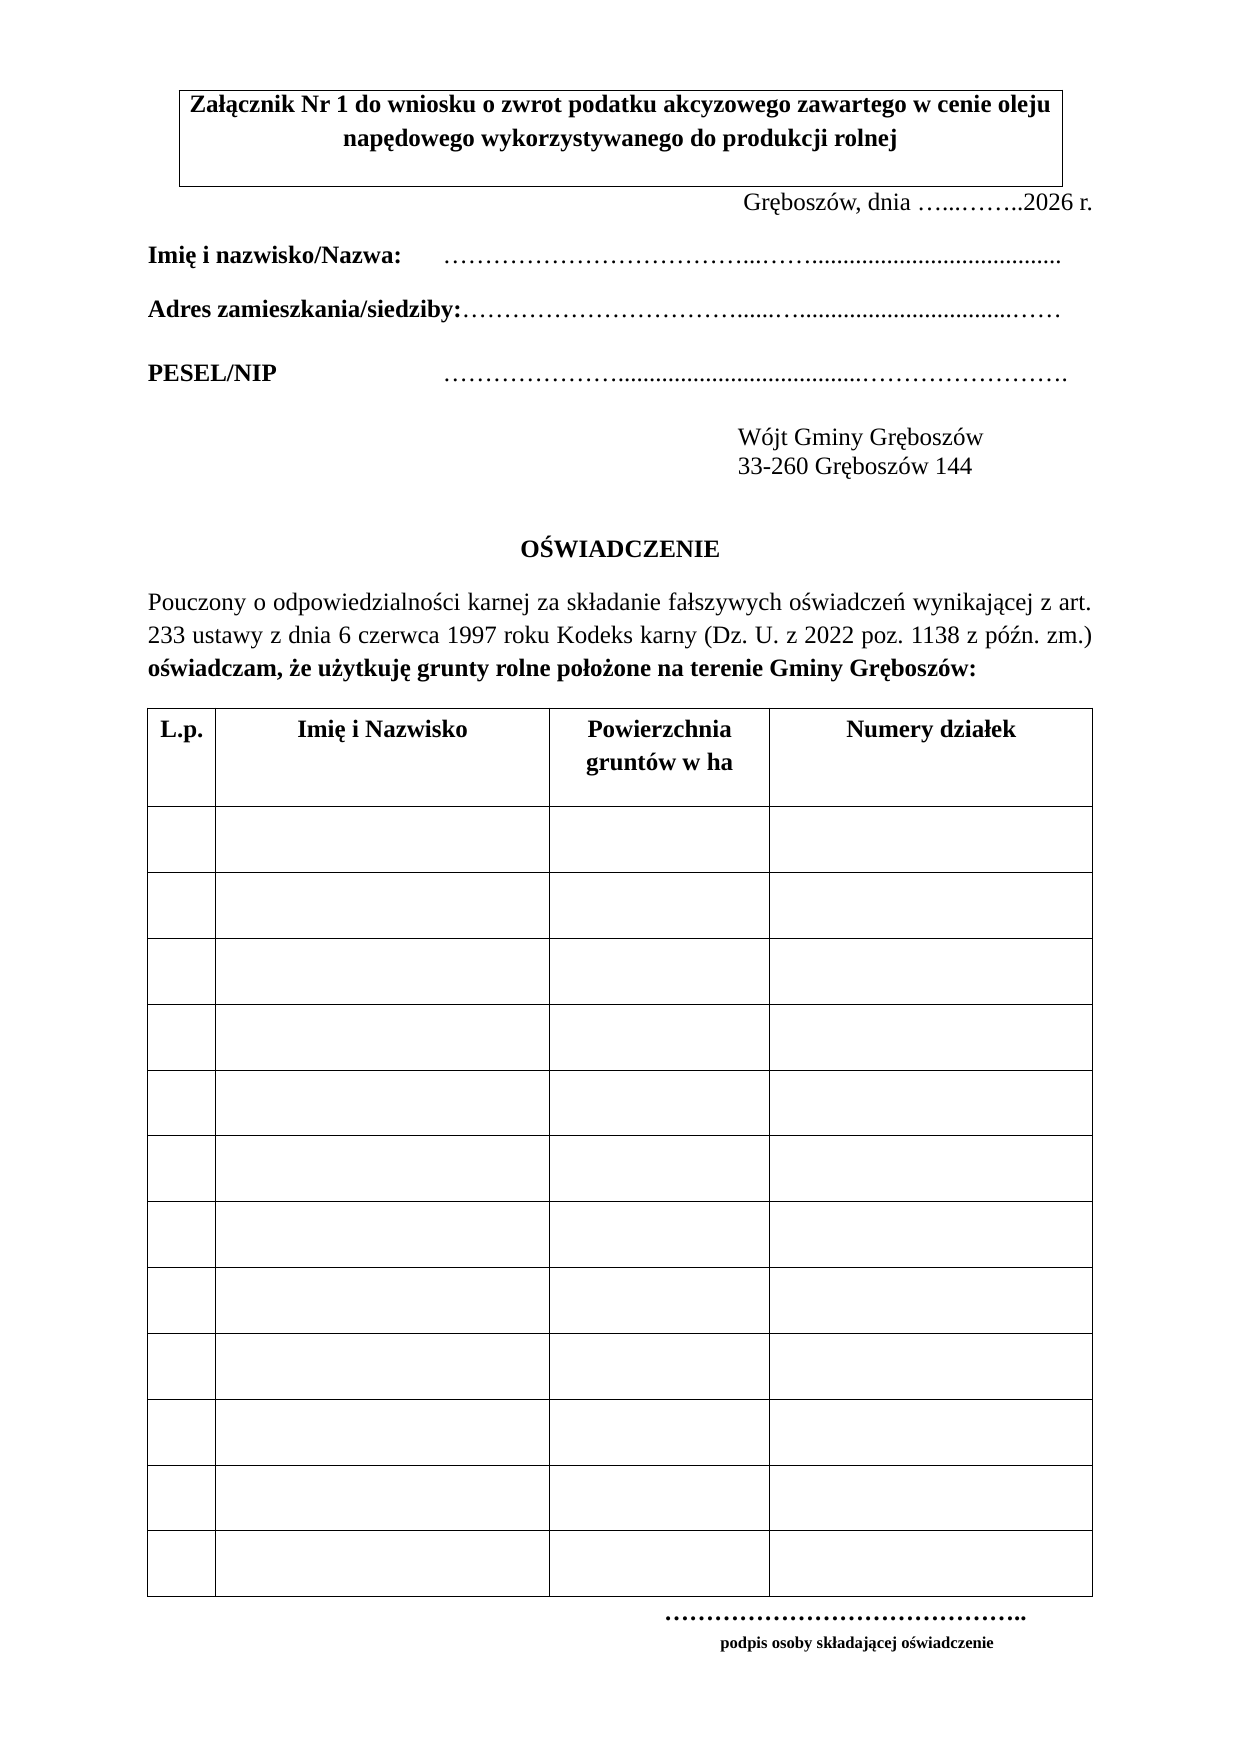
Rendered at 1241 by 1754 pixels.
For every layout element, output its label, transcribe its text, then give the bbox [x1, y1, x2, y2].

table_cell [770, 1531, 1092, 1596]
table_cell [148, 873, 215, 938]
text Wójt Gminy Gręboszów [148, 422, 1093, 451]
table_cell [770, 1334, 1092, 1399]
table_cell [216, 1071, 549, 1135]
table_cell [770, 873, 1092, 938]
table_cell [148, 1268, 215, 1333]
table_cell [550, 1005, 769, 1069]
table_cell [550, 1334, 769, 1399]
text Gręboszów, dnia …...……..2026 r. [148, 124, 1093, 215]
text 33-260 Gręboszów 144 [148, 451, 1093, 480]
table_cell [770, 1400, 1092, 1464]
table_cell [770, 807, 1092, 872]
text OŚWIADCZENIE [148, 534, 1093, 562]
table_header L.p. [148, 709, 215, 806]
text Adres zamieszkania/siedziby:……………………………......…..................................…… [148, 294, 1093, 323]
table_cell [550, 1466, 769, 1530]
table_cell [148, 1136, 215, 1201]
table_cell [216, 873, 549, 938]
table_cell [148, 939, 215, 1004]
text PESEL/NIP ………………….......................................……………………. [148, 358, 1093, 387]
text Pouczony o odpowiedzialności karnej za składanie fałszywych oświadczeń wynikającej z art. 233 ustawy z dnia 6 czerwca 1997 roku Kodeks karny (Dz. U. z 2022 poz. 1138 z późn. zm.) oświadczam, że użytkuję grunty rolne położone na terenie Gminy Gręboszów: [148, 587, 1093, 682]
table_cell [216, 1531, 549, 1596]
table_cell [550, 1136, 769, 1201]
table_cell [770, 939, 1092, 1004]
table_cell [148, 1531, 215, 1596]
table_cell [216, 1466, 549, 1530]
table_cell [550, 1202, 769, 1267]
text Załącznik Nr 1 do wniosku o zwrot podatku akcyzowego zawartego w cenie oleju napędowego wykorzystywanego do produkcji rolnej [180, 91, 1062, 151]
table_cell [148, 1400, 215, 1464]
table_cell [148, 1466, 215, 1530]
table_cell [148, 1005, 215, 1069]
table_cell [550, 873, 769, 938]
table_cell [148, 1202, 215, 1267]
table_header Imię i Nazwisko [216, 709, 549, 806]
table_cell [216, 1268, 549, 1333]
table_cell [550, 1268, 769, 1333]
table_cell [216, 1334, 549, 1399]
text Imię i nazwisko/Nazwa: ………………………………...……........................................ [148, 241, 1093, 269]
table_cell [770, 1005, 1092, 1069]
table_cell [550, 939, 769, 1004]
table_cell [770, 1466, 1092, 1530]
table_cell [148, 1334, 215, 1399]
table_header Numery działek [770, 709, 1092, 806]
table_cell [550, 1400, 769, 1464]
table_cell [216, 1136, 549, 1201]
table_cell [216, 1400, 549, 1464]
table_cell [770, 1136, 1092, 1201]
table_cell [770, 1071, 1092, 1135]
text …………………………………….. [148, 1597, 1093, 1626]
table_cell [216, 807, 549, 872]
table_cell [148, 1071, 215, 1135]
table_cell [770, 1202, 1092, 1267]
table_cell [216, 1202, 549, 1267]
text podpis osoby składającej oświadczenie [148, 1626, 1093, 1654]
table_header Powierzchnia gruntów w ha [550, 709, 769, 806]
table_cell [770, 1268, 1092, 1333]
table_cell [550, 807, 769, 872]
table_cell [216, 939, 549, 1004]
table_cell [216, 1005, 549, 1069]
table_cell [550, 1531, 769, 1596]
table_cell [550, 1071, 769, 1135]
table_cell [148, 807, 215, 872]
